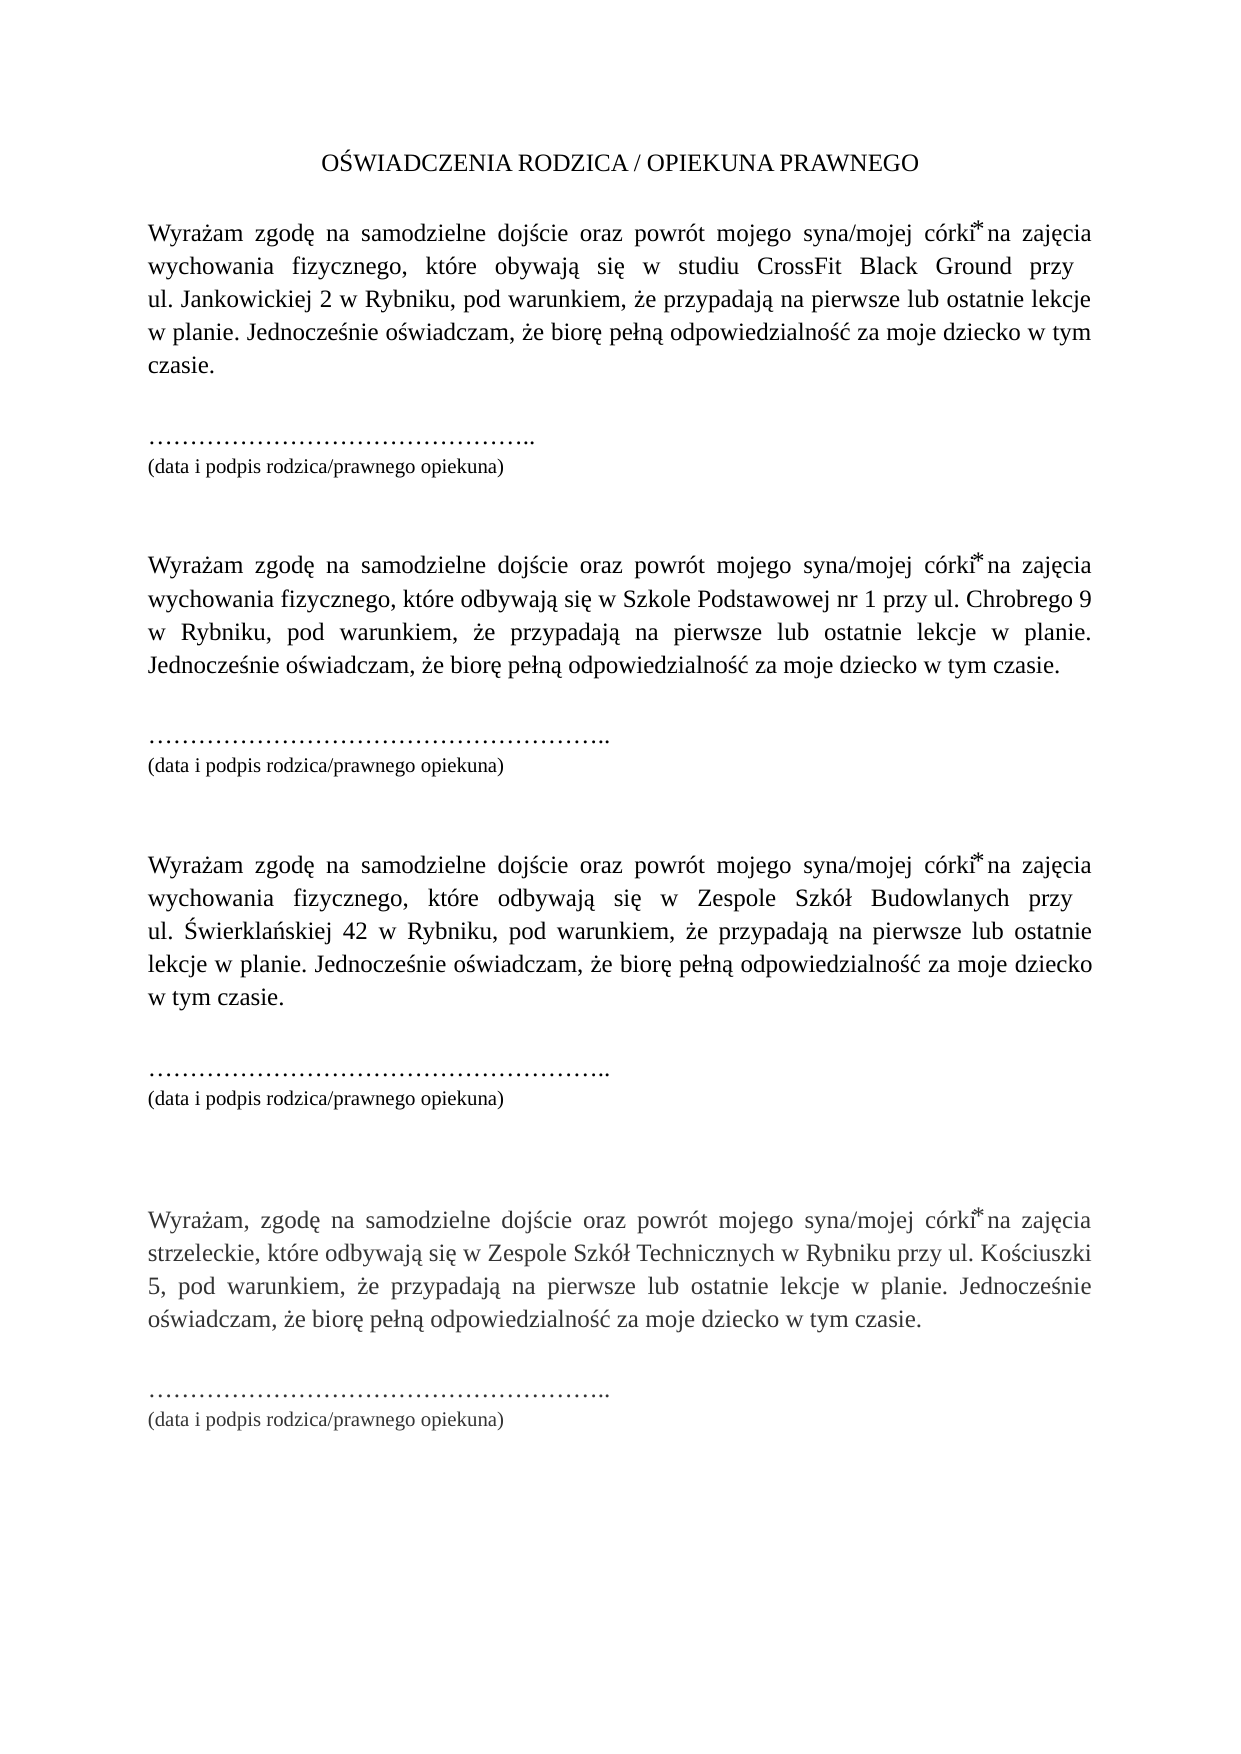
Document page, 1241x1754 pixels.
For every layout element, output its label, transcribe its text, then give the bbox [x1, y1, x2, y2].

text (data i podpis rodzica/prawnego opiekuna) [148, 454, 1093, 478]
text (data i podpis rodzica/prawnego opiekuna) [148, 753, 1093, 777]
text (data i podpis rodzica/prawnego opiekuna) [148, 1407, 1093, 1431]
text ……………………………………………….. [148, 720, 1093, 749]
text (data i podpis rodzica/prawnego opiekuna) [148, 1086, 1093, 1110]
text Wyrażam zgodę na samodzielne dojście oraz powrót mojego syna/mojej córki⃰ na zajęcia wychowania fizycznego, które odbywają się w Zespole Szkół Budowlanych przy ul. Świerklańskiej 42 w Rybniku, pod warunkiem, że przypadają na pierwsze lub ostatnie lekcje w planie. Jednocześnie oświadczam, że biorę pełną odpowiedzialność za moje dziecko w tym czasie. [148, 850, 1093, 1011]
text ……………………………………………….. [148, 1053, 1093, 1081]
text Wyrażam, zgodę na samodzielne dojście oraz powrót mojego syna/mojej córki⃰ na zajęcia strzeleckie, które odbywają się w Zespole Szkół Technicznych w Rybniku przy ul. Kościuszki 5, pod warunkiem, że przypadają na pierwsze lub ostatnie lekcje w planie. Jednocześnie oświadczam, że biorę pełną odpowiedzialność za moje dziecko w tym czasie. [148, 1205, 1093, 1332]
text Wyrażam zgodę na samodzielne dojście oraz powrót mojego syna/mojej córki⃰ na zajęcia wychowania fizycznego, które obywają się w studiu CrossFit Black Ground przy ul. Jankowickiej 2 w Rybniku, pod warunkiem, że przypadają na pierwsze lub ostatnie lekcje w planie. Jednocześnie oświadczam, że biorę pełną odpowiedzialność za moje dziecko w tym czasie. [148, 218, 1093, 379]
text ……………………………………………….. [148, 1374, 1093, 1403]
text ……………………………………….. [148, 421, 1093, 449]
text OŚWIADCZENIA RODZICA / OPIEKUNA PRAWNEGO [148, 148, 1093, 176]
text Wyrażam zgodę na samodzielne dojście oraz powrót mojego syna/mojej córki⃰ na zajęcia wychowania fizycznego, które odbywają się w Szkole Podstawowej nr 1 przy ul. Chrobrego 9 w Rybniku, pod warunkiem, że przypadają na pierwsze lub ostatnie lekcje w planie. Jednocześnie oświadczam, że biorę pełną odpowiedzialność za moje dziecko w tym czasie. [148, 551, 1093, 678]
